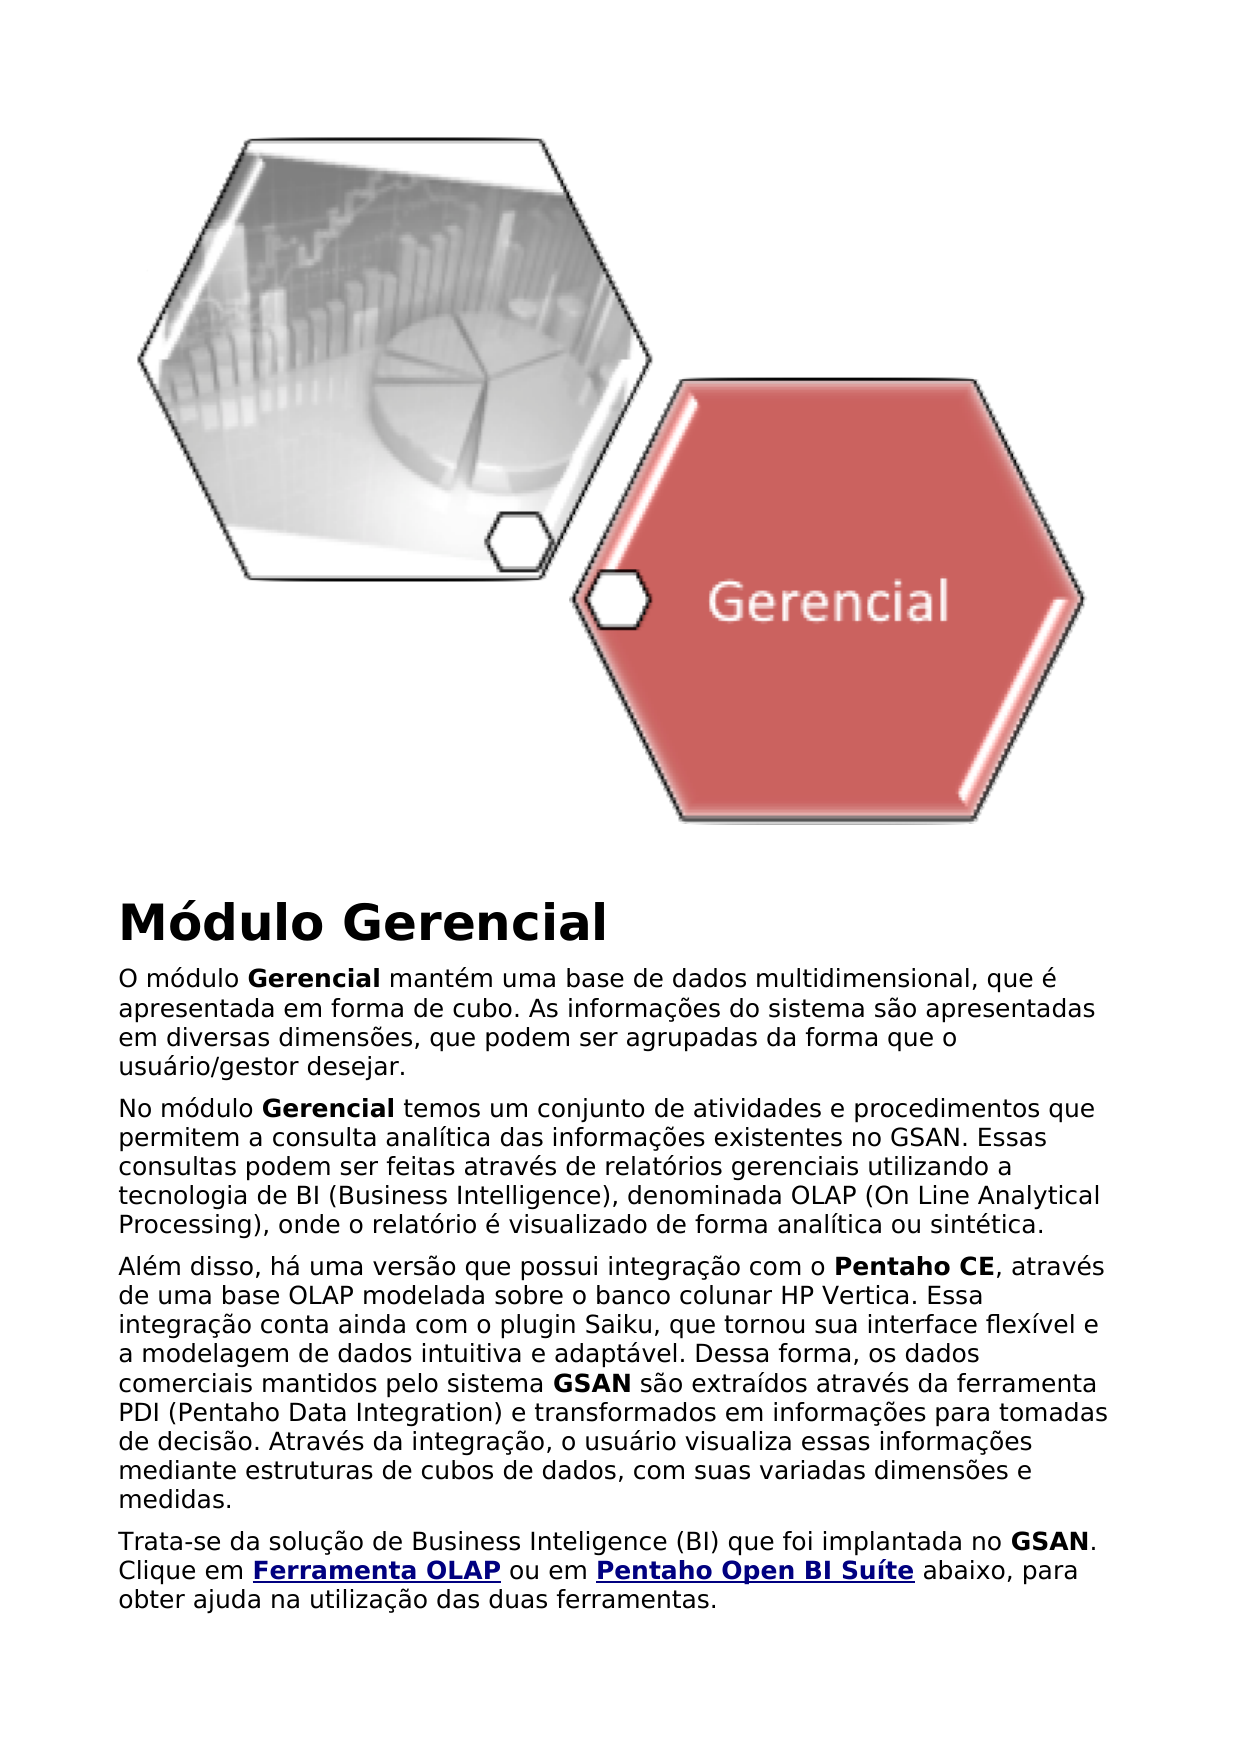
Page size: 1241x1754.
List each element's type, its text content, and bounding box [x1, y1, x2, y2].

subtitle Módulo Gerencial [118, 894, 1122, 952]
text O módulo Gerencial mantém uma base de dados multidimensional, que é apresentada em forma de cubo. As informações do sistema são apresentadas em diversas dimensões, que podem ser agrupadas da forma que o usuário/gestor desejar. [118, 965, 1122, 1081]
text Trata-se da solução de Business Inteligence (BI) que foi implantada no GSAN. Clique em Ferramenta OLAP ou em Pentaho Open BI Suíte abaixo, para obter ajuda na utilização das duas ferramentas. [118, 1527, 1122, 1615]
text Além disso, há uma versão que possui integração com o Pentaho CE, através de uma base OLAP modelada sobre o banco colunar HP Vertica. Essa integração conta ainda com o plugin Saiku, que tornou sua interface flexível e a modelagem de dados intuitiva e adaptável. Dessa forma, os dados comerciais mantidos pelo sistema GSAN são extraídos através da ferramenta PDI (Pentaho Data Integration) e transformados em informações para tomadas de decisão. Através da integração, o usuário visualiza essas informações mediante estruturas de cubos de dados, com suas variadas dimensões e medidas. [118, 1252, 1122, 1515]
text No módulo Gerencial temos um conjunto de atividades e procedimentos que permitem a consulta analítica das informações existentes no GSAN. Essas consultas podem ser feitas através de relatórios gerenciais utilizando a tecnologia de BI (Business Intelligence), denominada OLAP (On Line Analytical Processing), onde o relatório é visualizado de forma analítica ou sintética. [118, 1094, 1122, 1240]
picture [118, 118, 1123, 828]
